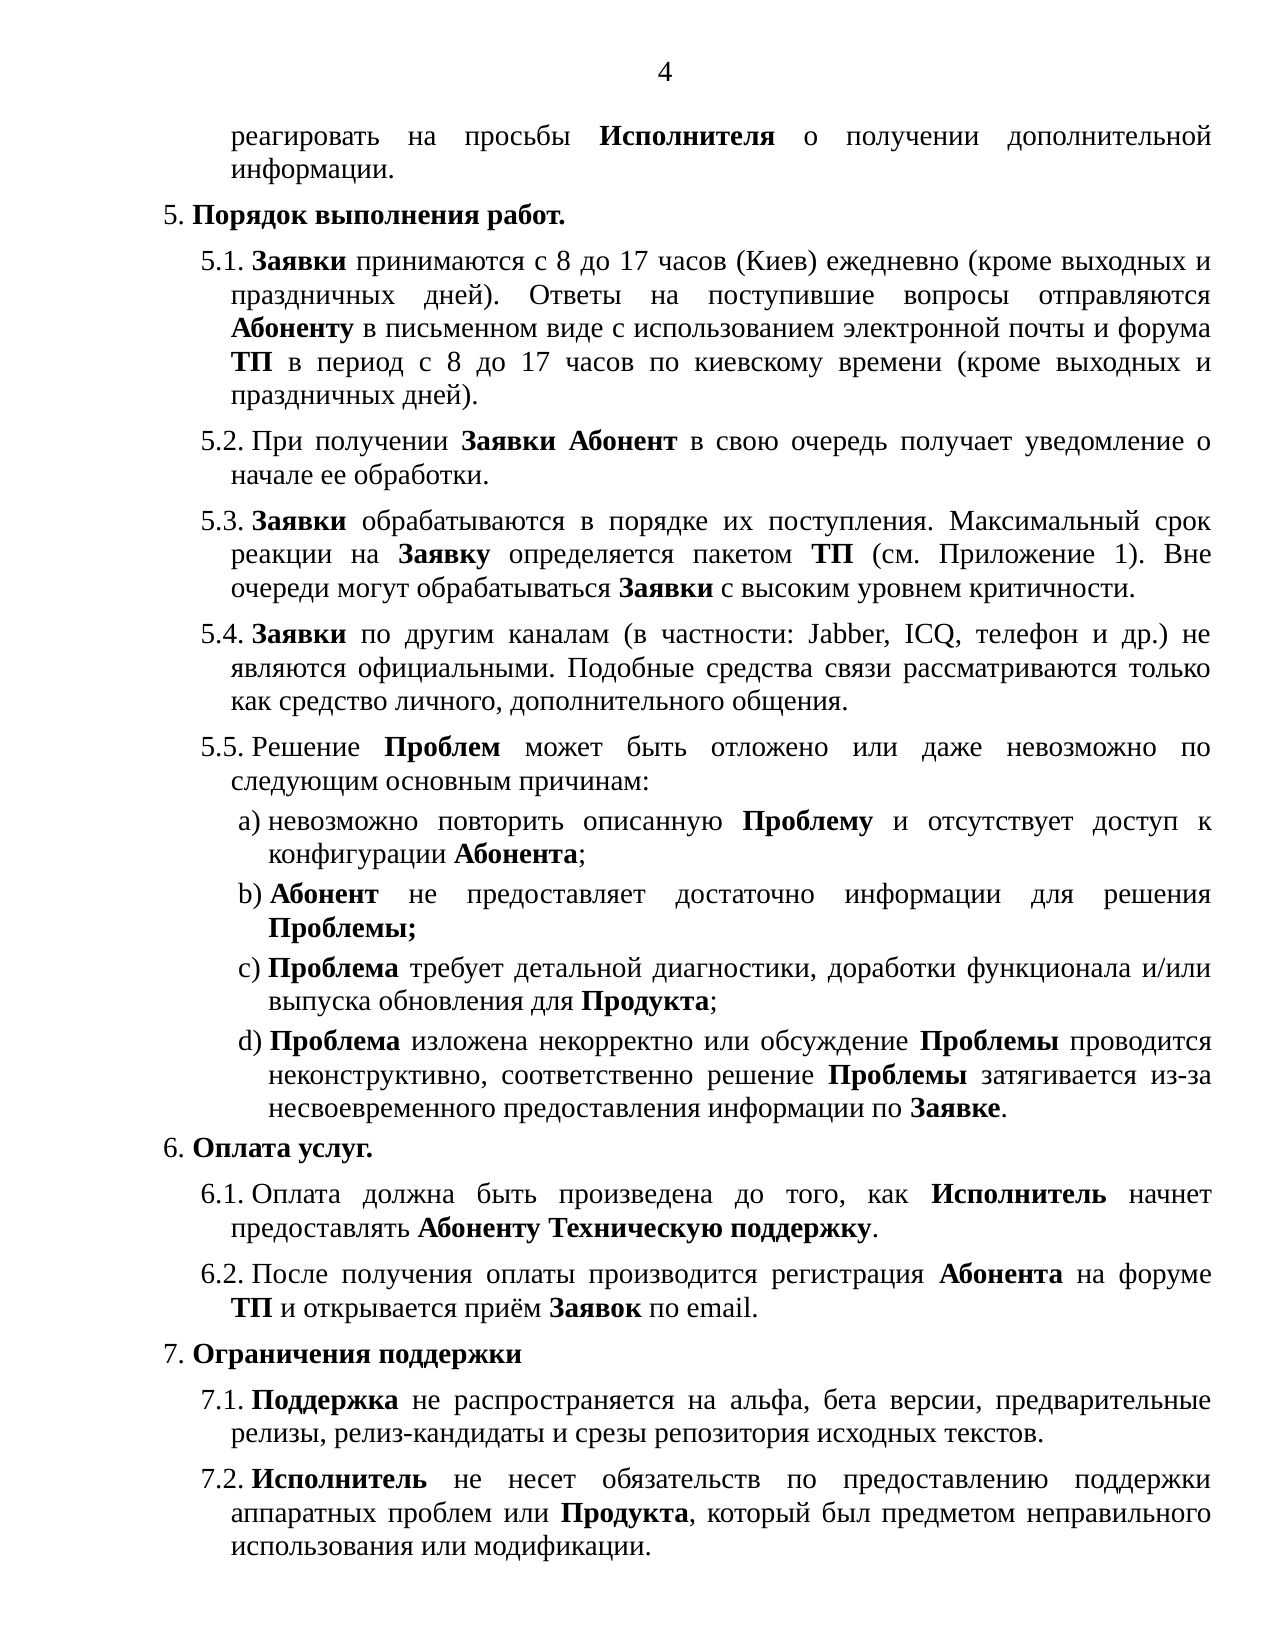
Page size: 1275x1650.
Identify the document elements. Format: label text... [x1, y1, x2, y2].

list При получении Заявки Абонент в свою очередь получает уведомление о начале ее обработки. [193, 423, 1212, 491]
list Проблема изложена некорректно или обсуждение Проблемы проводится неконструктивно, соответственно решение Проблемы затягивается из-за несвоевременного предоставления информации по Заявке. [231, 1023, 1212, 1124]
list После получения оплаты производится регистрация Абонента на форуме ТП и открывается приём Заявок по email. [193, 1256, 1212, 1323]
list невозможно повторить описанную Проблему и отсутствует доступ к конфигурации Абонента; [231, 803, 1212, 870]
list Оплата услуг. [156, 1131, 1212, 1164]
list Абонент не предоставляет достаточно информации для решения Проблемы; [231, 876, 1212, 943]
list Решение Проблем может быть отложено или даже невозможно по следующим основным причинам: [193, 729, 1212, 796]
list Заявки обрабатываются в порядке их поступления. Максимальный срок реакции на Заявку определяется пакетом ТП (см. Приложение 1). Вне очереди могут обрабатываться Заявки с высоким уровнем критичности. [193, 503, 1212, 604]
list Исполнитель не несет обязательств по предоставлению поддержки аппаратных проблем или Продукта, который был предметом неправильного использования или модификации. [193, 1461, 1212, 1562]
list Заявки принимаются с 8 до 17 часов (Киев) ежедневно (кроме выходных и праздничных дней). Ответы на поступившие вопросы отправляются Абоненту в письменном виде с использованием электронной почты и форума ТП в период с 8 до 17 часов по киевскому времени (кроме выходных и праздничных дней). [193, 243, 1212, 411]
list Поддержка не распространяется на альфа, бета версии, предварительные релизы, релиз-кандидаты и срезы репозитория исходных текстов. [193, 1382, 1212, 1449]
list Проблема требует детальной диагностики, доработки функционала и/или выпуска обновления для Продукта; [231, 950, 1212, 1017]
list Заявки по другим каналам (в частности: Jabber, ICQ, телефон и др.) не являются официальными. Подобные средства связи рассматриваются только как средство личного, дополнительного общения. [193, 616, 1212, 717]
list реагировать на просьбы Исполнителя о получении дополнительной информации. [193, 118, 1212, 185]
list Оплата должна быть произведена до того, как Исполнитель начнет предоставлять Абоненту Техническую поддержку. [193, 1177, 1212, 1244]
list Порядок выполнения работ. [156, 197, 1212, 231]
list Ограничения поддержки [156, 1336, 1212, 1369]
